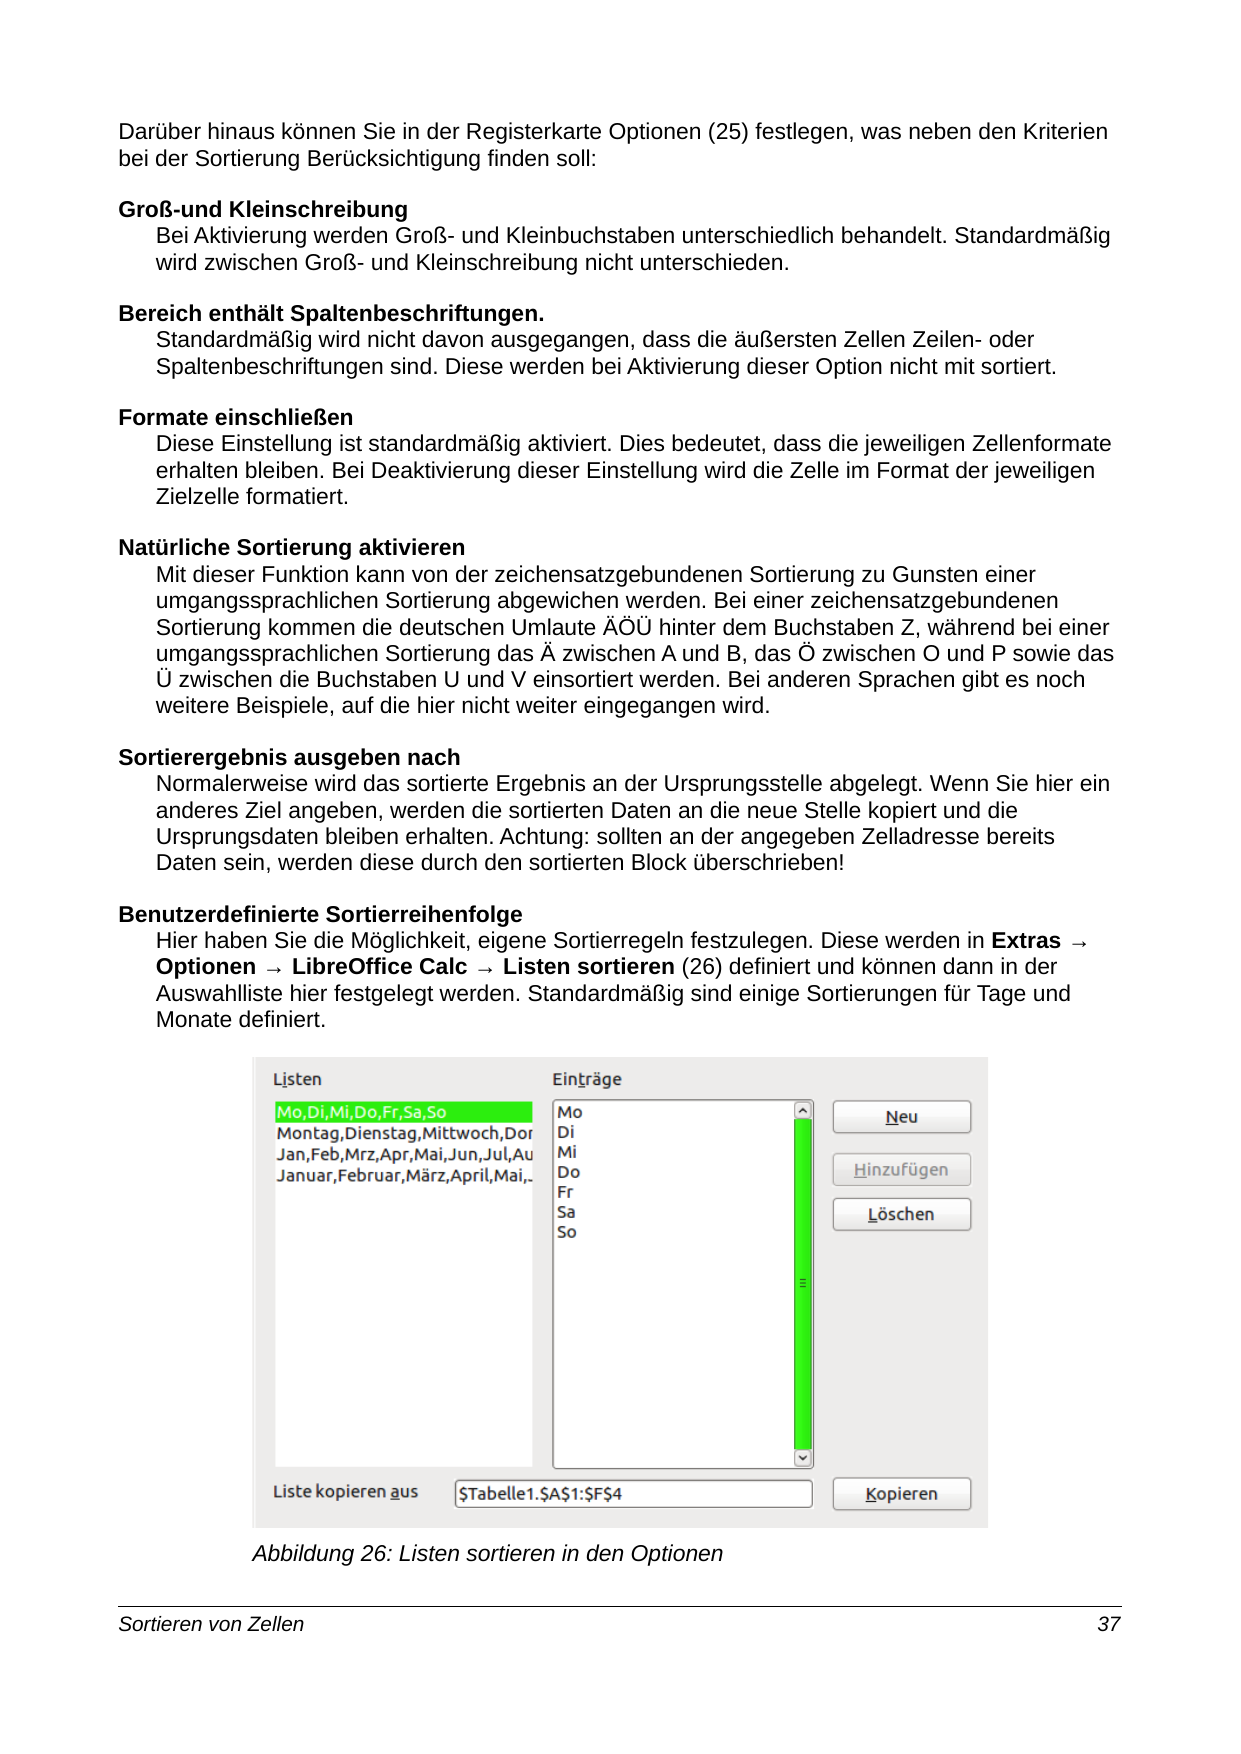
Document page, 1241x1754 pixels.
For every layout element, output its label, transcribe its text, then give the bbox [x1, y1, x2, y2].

text Diese Einstellung ist standardmäßig aktiviert. Dies bedeutet, dass die jeweiligen Zellenformate erhalten bleiben. Bei Deaktivierung dieser Einstellung wird die Zelle im Format der jeweiligen Zielzelle formatiert. [156, 430, 1122, 509]
text Normalerweise wird das sortierte Ergebnis an der Ursprungsstelle abgelegt. Wenn Sie hier ein anderes Ziel angeben, werden die sortierten Daten an die neue Stelle kopiert und die Ursprungsdaten bleiben erhalten. Achtung: sollten an der angegeben Zelladresse bereits Daten sein, werden diese durch den sortierten Block überschrieben! [156, 770, 1122, 876]
list Sortierergebnis ausgeben nach [118, 744, 1122, 770]
text Mit dieser Funktion kann von der zeichensatzgebundenen Sortierung zu Gunsten einer umgangssprachlichen Sortierung abgewichen werden. Bei einer zeichensatzgebundenen Sortierung kommen die deutschen Umlaute ÄÖÜ hinter dem Buchstaben Z, während bei einer umgangssprachlichen Sortierung das Ä zwischen A und B, das Ö zwischen O und P sowie das Ü zwischen die Buchstaben U und V einsortiert werden. Bei anderen Sprachen gibt es noch weitere Beispiele, auf die hier nicht weiter eingegangen wird. [156, 561, 1122, 719]
text Standardmäßig wird nicht davon ausgegangen, dass die äußersten Zellen Zeilen- oder Spaltenbeschriftungen sind. Diese werden bei Aktivierung dieser Option nicht mit sortiert. [156, 326, 1122, 379]
text Darüber hinaus können Sie in der Registerkarte Optionen (Abbildung 25) festlegen, was neben den Kriterien bei der Sortierung Berücksichtigung finden soll: [118, 118, 1122, 171]
text Bei Aktivierung werden Groß- und Kleinbuchstaben unterschiedlich behandelt. Standardmäßig wird zwischen Groß- und Kleinschreibung nicht unterschieden. [156, 222, 1122, 275]
list Formate einschließen [118, 404, 1122, 430]
list Groß-und Kleinschreibung [118, 196, 1122, 222]
list Natürliche Sortierung aktivieren [118, 534, 1122, 561]
list Bereich enthält Spaltenbeschriftungen. [118, 300, 1122, 326]
picture [252, 1057, 989, 1528]
text Abbildung 26: Listen sortieren in den Optionen [252, 1540, 988, 1566]
list Benutzerdefinierte Sortierreihenfolge [118, 901, 1122, 927]
text Hier haben Sie die Möglichkeit, eigene Sortierregeln festzulegen. Diese werden in Extras → Optionen → LibreOffice Calc → Listen sortieren (Abbildung 26) definiert und können dann in der Auswahlliste hier festgelegt werden. Standardmäßig sind einige Sortierungen für Tage und Monate definiert. [156, 927, 1122, 1032]
